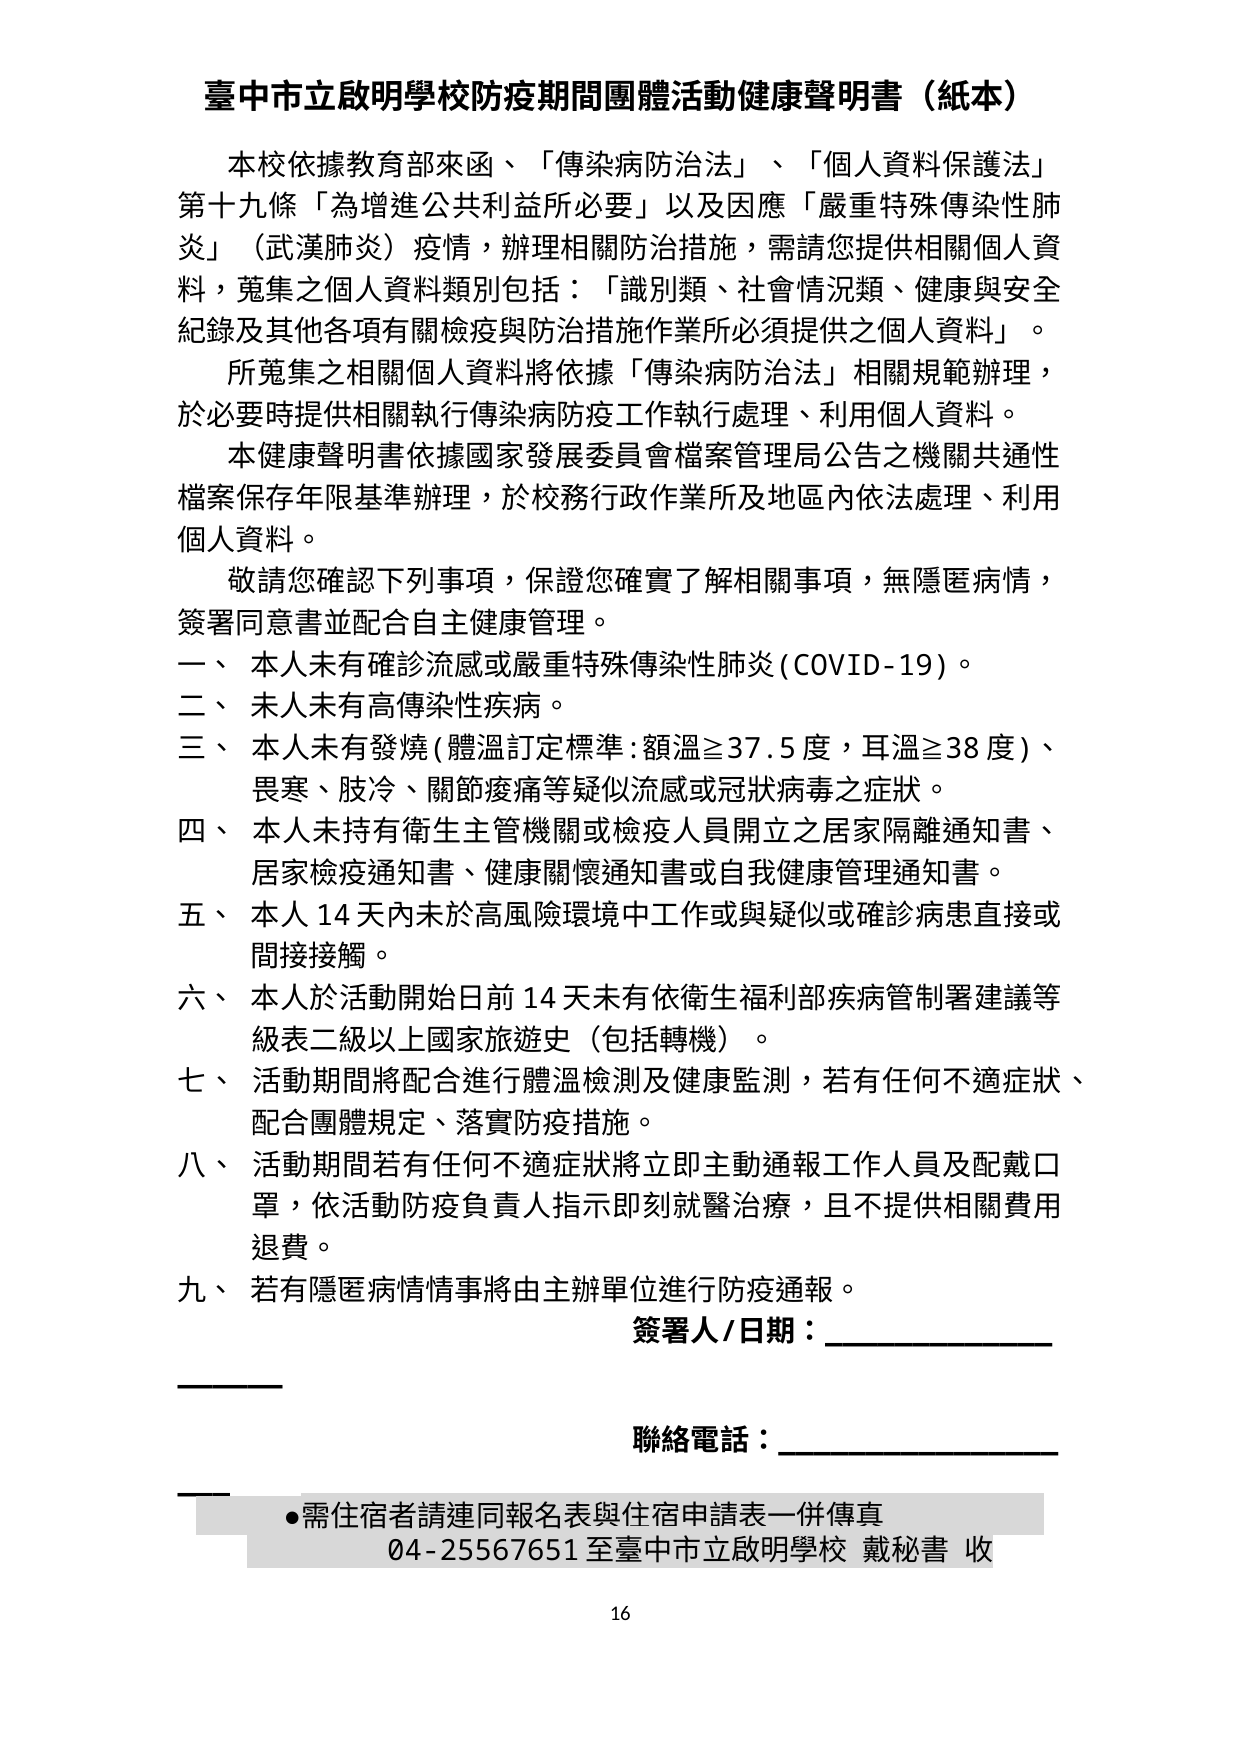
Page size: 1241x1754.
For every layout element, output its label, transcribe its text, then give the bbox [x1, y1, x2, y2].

text 五、 本人14天內未於高風險環境中工作或與疑似或確診病患直接或間接接觸。 [177, 892, 1063, 975]
text 04-25567651至臺中市立啟明學校 戴秘書 收 [177, 1533, 1063, 1567]
text 三、 本人未有發燒(體溫訂定標準:額溫≧37.5度，耳溫≧38度)、畏寒、肢冷、關節痠痛等疑似流感或冠狀病毒之症狀。 [177, 725, 1063, 808]
text 本校依據教育部來函、「傳染病防治法」、「個人資料保護法」第十九條「為增進公共利益所必要」以及因應「嚴重特殊傳染性肺炎」（武漢肺炎）疫情，辦理相關防治措施，需請您提供相關個人資料，蒐集之個人資料類別包括：「識別類、社會情況類、健康與安全紀錄及其他各項有關檢疫與防治措施作業所必須提供之個人資料」。 [177, 142, 1063, 350]
text 臺中市立啟明學校防疫期間團體活動健康聲明書（紙本） [177, 75, 1063, 117]
text 七、 活動期間將配合進行體溫檢測及健康監測，若有任何不適症狀、配合團體規定、落實防疫措施。 [177, 1058, 1063, 1142]
text 一、 本人未有確診流感或嚴重特殊傳染性肺炎(COVID-19)。 [177, 642, 1063, 683]
text 二、 未人未有高傳染性疾病。 [177, 683, 1063, 725]
text 六、 本人於活動開始日前14天未有依衛生福利部疾病管制署建議等級表二級以上國家旅遊史（包括轉機）。 [177, 975, 1063, 1058]
text 九、 若有隱匿病情情事將由主辦單位進行防疫通報。 [177, 1267, 1063, 1308]
text 敬請您確認下列事項，保證您確實了解相關事項，無隱匿病情，簽署同意書並配合自主健康管理。 [177, 558, 1063, 642]
text 所蒐集之相關個人資料將依據「傳染病防治法」相關規範辦理，於必要時提供相關執行傳染病防疫工作執行處理、利用個人資料。 [177, 350, 1063, 433]
text 簽署人/日期：___________________ [177, 1308, 1063, 1392]
text 四、 本人未持有衛生主管機關或檢疫人員開立之居家隔離通知書、居家檢疫通知書、健康關懷通知書或自我健康管理通知書。 [177, 808, 1063, 892]
text 聯絡電話：___________________ [177, 1417, 1063, 1500]
text 八、 活動期間若有任何不適症狀將立即主動通報工作人員及配戴口罩，依活動防疫負責人指示即刻就醫治療，且不提供相關費用退費。 [177, 1142, 1063, 1267]
text 本健康聲明書依據國家發展委員會檔案管理局公告之機關共通性檔案保存年限基準辦理，於校務行政作業所及地區內依法處理、利用個人資料。 [177, 433, 1063, 558]
text ●需住宿者請連同報名表與住宿申請表一併傳真 [177, 1500, 1063, 1533]
